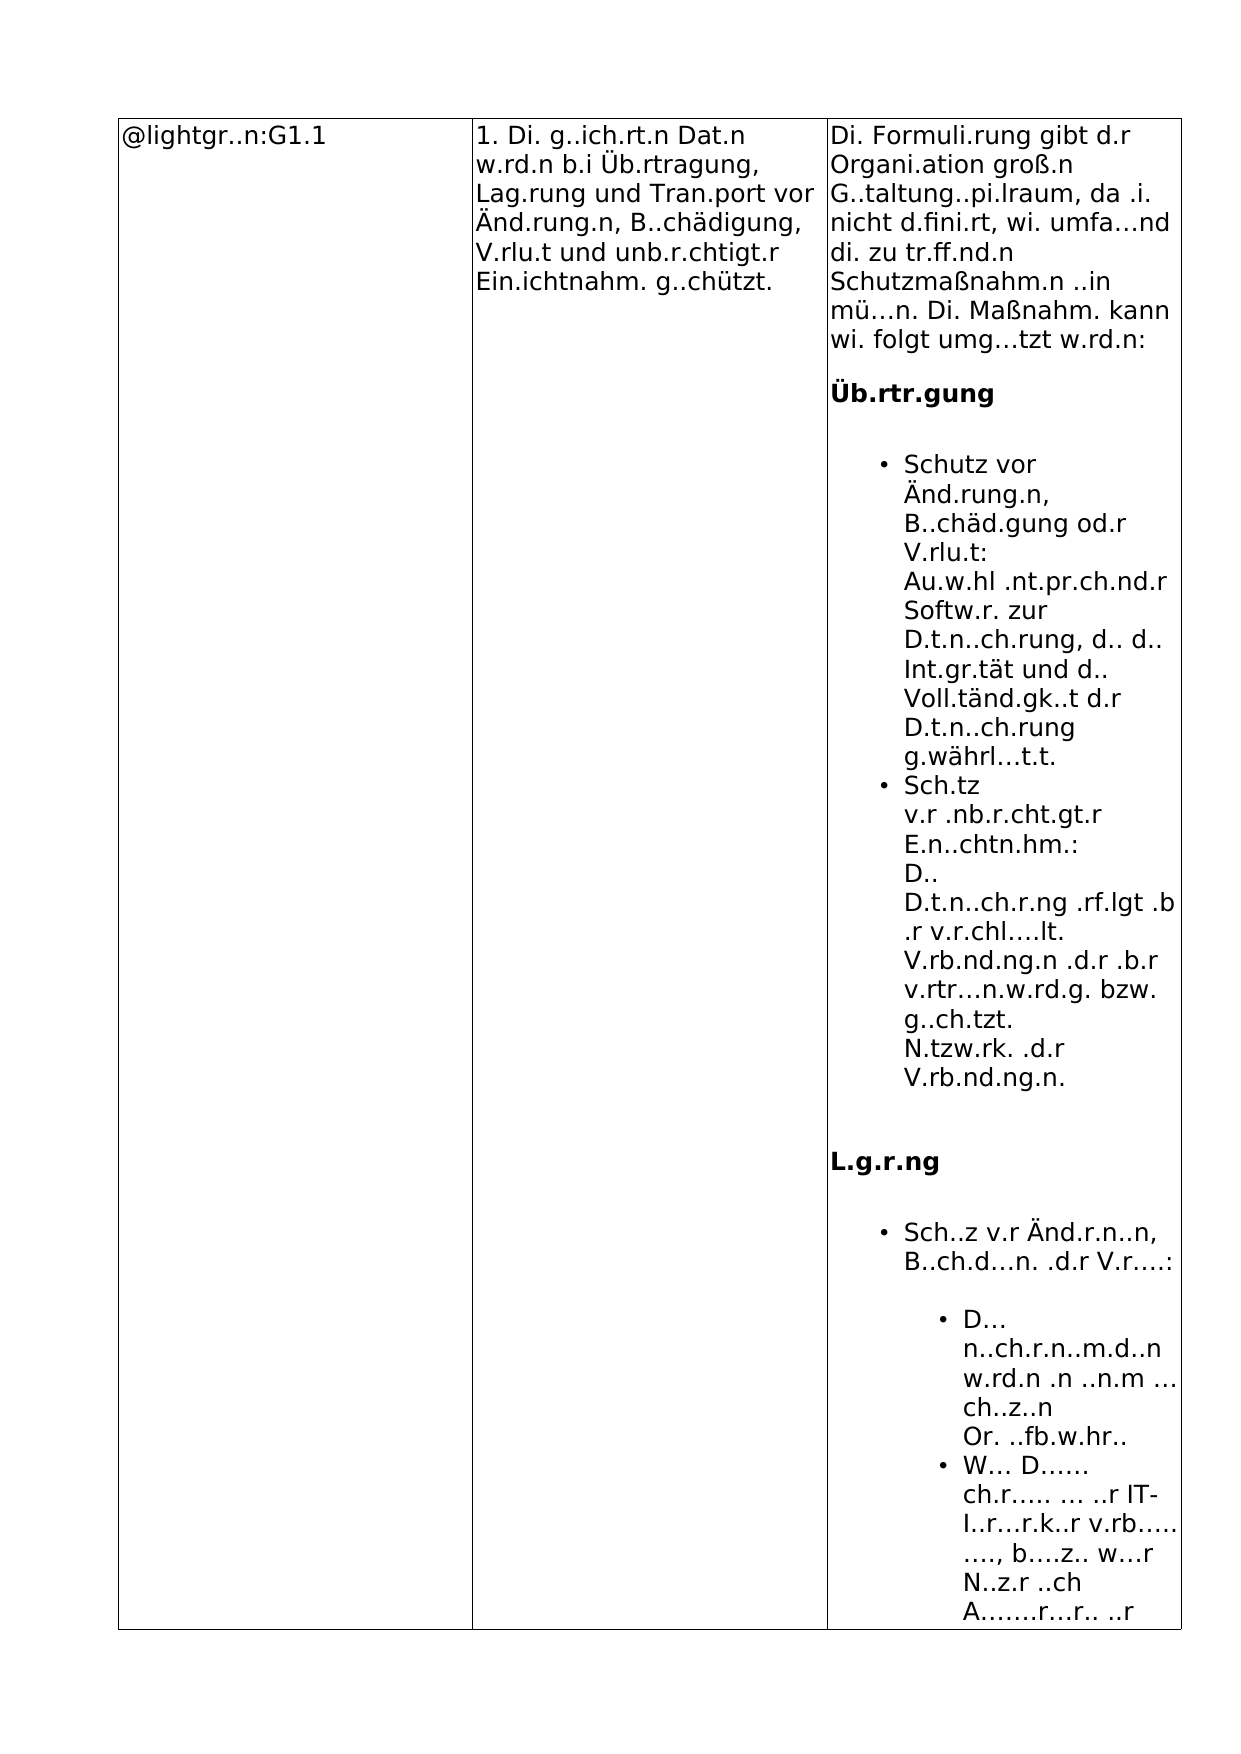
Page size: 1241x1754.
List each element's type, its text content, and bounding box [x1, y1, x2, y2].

table_cell @lightgr..n:G1.1 [119, 119, 472, 1629]
table_cell Di. Formuli.rung gibt d.r Organi.ation groß.n G..taltung..pi.lraum, da .i. nicht d.fini.rt, wi. umfa…nd di. zu tr.ff.nd.n Schutzmaßnahm.n ..in mü…n. Di. Maßnahm. kann wi. folgt umg…tzt w.rd.n: Üb.rtr.gung Schutz vor Änd.rung.n, B..chäd.gung od.r V.rlu.t: Au.w.hl .nt.pr.ch.nd.r Softw.r. zur D.t.n..ch.rung, d.. d.. Int.gr.tät und d.. Voll.tänd.gk..t d.r D.t.n..ch.rung g.währl…t.t. Sch.tz v.r .nb.r.cht.gt.r E.n..chtn.hm.: D.. D.t.n..ch.r.ng .rf.lgt .b.r v.r.chl….lt. V.rb.nd.ng.n .d.r .b.r v.rtr…n.w.rd.g. bzw. g..ch.tzt. N.tzw.rk. .d.r V.rb.nd.ng.n. L.g.r.ng Sch..z v.r Änd.r.n..n, B..ch.d…n. .d.r V.r….: D…n..ch.r.n..m.d..n w.rd.n .n ..n.m …ch..z..n Or. ..fb.w.hr.. W… D……ch.r….. … ..r IT-I..r…r.k..r v.rb….. …., b….z.. w…r N..z.r ..ch A…….r…r.. ..r [828, 119, 1181, 1629]
table_cell 1. Di. g..ich.rt.n Dat.n w.rd.n b.i Üb.rtragung, Lag.rung und Tran.port vor Änd.rung.n, B..chädigung, V.rlu.t und unb.r.chtigt.r Ein.ichtnahm. g..chützt. [473, 119, 827, 1629]
